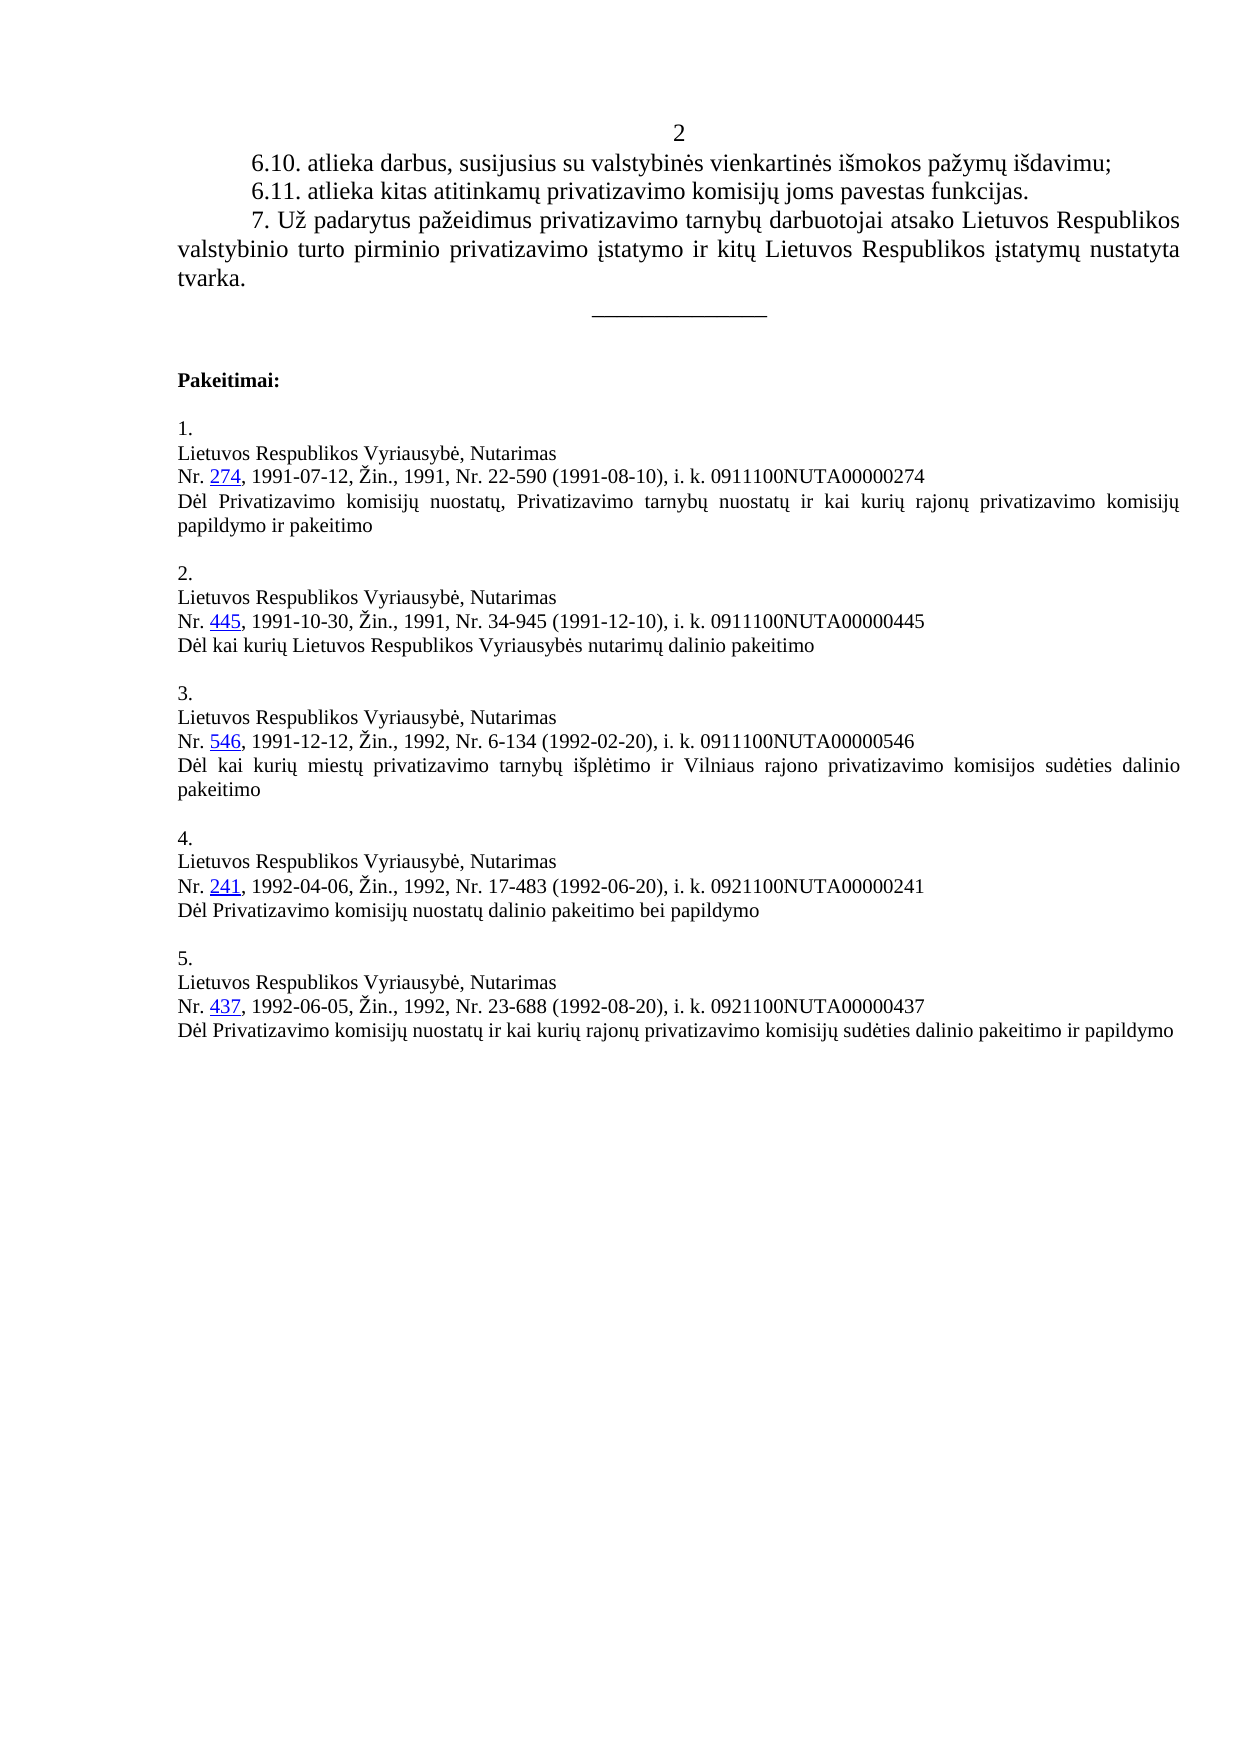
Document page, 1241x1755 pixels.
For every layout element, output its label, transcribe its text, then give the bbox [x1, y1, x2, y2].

text Dėl Privatizavimo komisijų nuostatų dalinio pakeitimo bei papildymo [177, 898, 1181, 922]
text 1. [177, 416, 1181, 440]
text 4. [177, 825, 1181, 849]
text Dėl Privatizavimo komisijų nuostatų, Privatizavimo tarnybų nuostatų ir kai kurių rajonų privatizavimo komisijų papildymo ir pakeitimo [177, 488, 1181, 537]
text Nr. 274, 1991-07-12, Žin., 1991, Nr. 22-590 (1991-08-10), i. k. 0911100NUTA00000274 [177, 464, 1181, 488]
text ______________ [177, 291, 1181, 320]
text 7. Už padarytus pažeidimus privatizavimo tarnybų darbuotojai atsako Lietuvos Respublikos valstybinio turto pirminio privatizavimo įstatymo ir kitų Lietuvos Respublikos įstatymų nustatyta tvarka. [177, 205, 1181, 291]
text Lietuvos Respublikos Vyriausybė, Nutarimas [177, 849, 1181, 873]
text Nr. 241, 1992-04-06, Žin., 1992, Nr. 17-483 (1992-06-20), i. k. 0921100NUTA00000241 [177, 873, 1181, 898]
text 6.11. atlieka kitas atitinkamų privatizavimo komisijų joms pavestas funkcijas. [177, 176, 1181, 205]
text 6.10. atlieka darbus, susijusius su valstybinės vienkartinės išmokos pažymų išdavimu; [177, 148, 1181, 176]
text 2. [177, 561, 1181, 585]
text Lietuvos Respublikos Vyriausybė, Nutarimas [177, 585, 1181, 609]
text Pakeitimai: [177, 368, 1181, 392]
text 5. [177, 946, 1181, 970]
text Dėl kai kurių miestų privatizavimo tarnybų išplėtimo ir Vilniaus rajono privatizavimo komisijos sudėties dalinio pakeitimo [177, 753, 1181, 801]
text Dėl kai kurių Lietuvos Respublikos Vyriausybės nutarimų dalinio pakeitimo [177, 633, 1181, 657]
text Dėl Privatizavimo komisijų nuostatų ir kai kurių rajonų privatizavimo komisijų sudėties dalinio pakeitimo ir papildymo [177, 1018, 1181, 1042]
text Lietuvos Respublikos Vyriausybė, Nutarimas [177, 705, 1181, 729]
text Nr. 445, 1991-10-30, Žin., 1991, Nr. 34-945 (1991-12-10), i. k. 0911100NUTA00000445 [177, 609, 1181, 633]
text Lietuvos Respublikos Vyriausybė, Nutarimas [177, 970, 1181, 994]
text Nr. 546, 1991-12-12, Žin., 1992, Nr. 6-134 (1992-02-20), i. k. 0911100NUTA00000546 [177, 729, 1181, 753]
text Nr. 437, 1992-06-05, Žin., 1992, Nr. 23-688 (1992-08-20), i. k. 0921100NUTA00000437 [177, 994, 1181, 1018]
text 3. [177, 681, 1181, 705]
text Lietuvos Respublikos Vyriausybė, Nutarimas [177, 440, 1181, 464]
